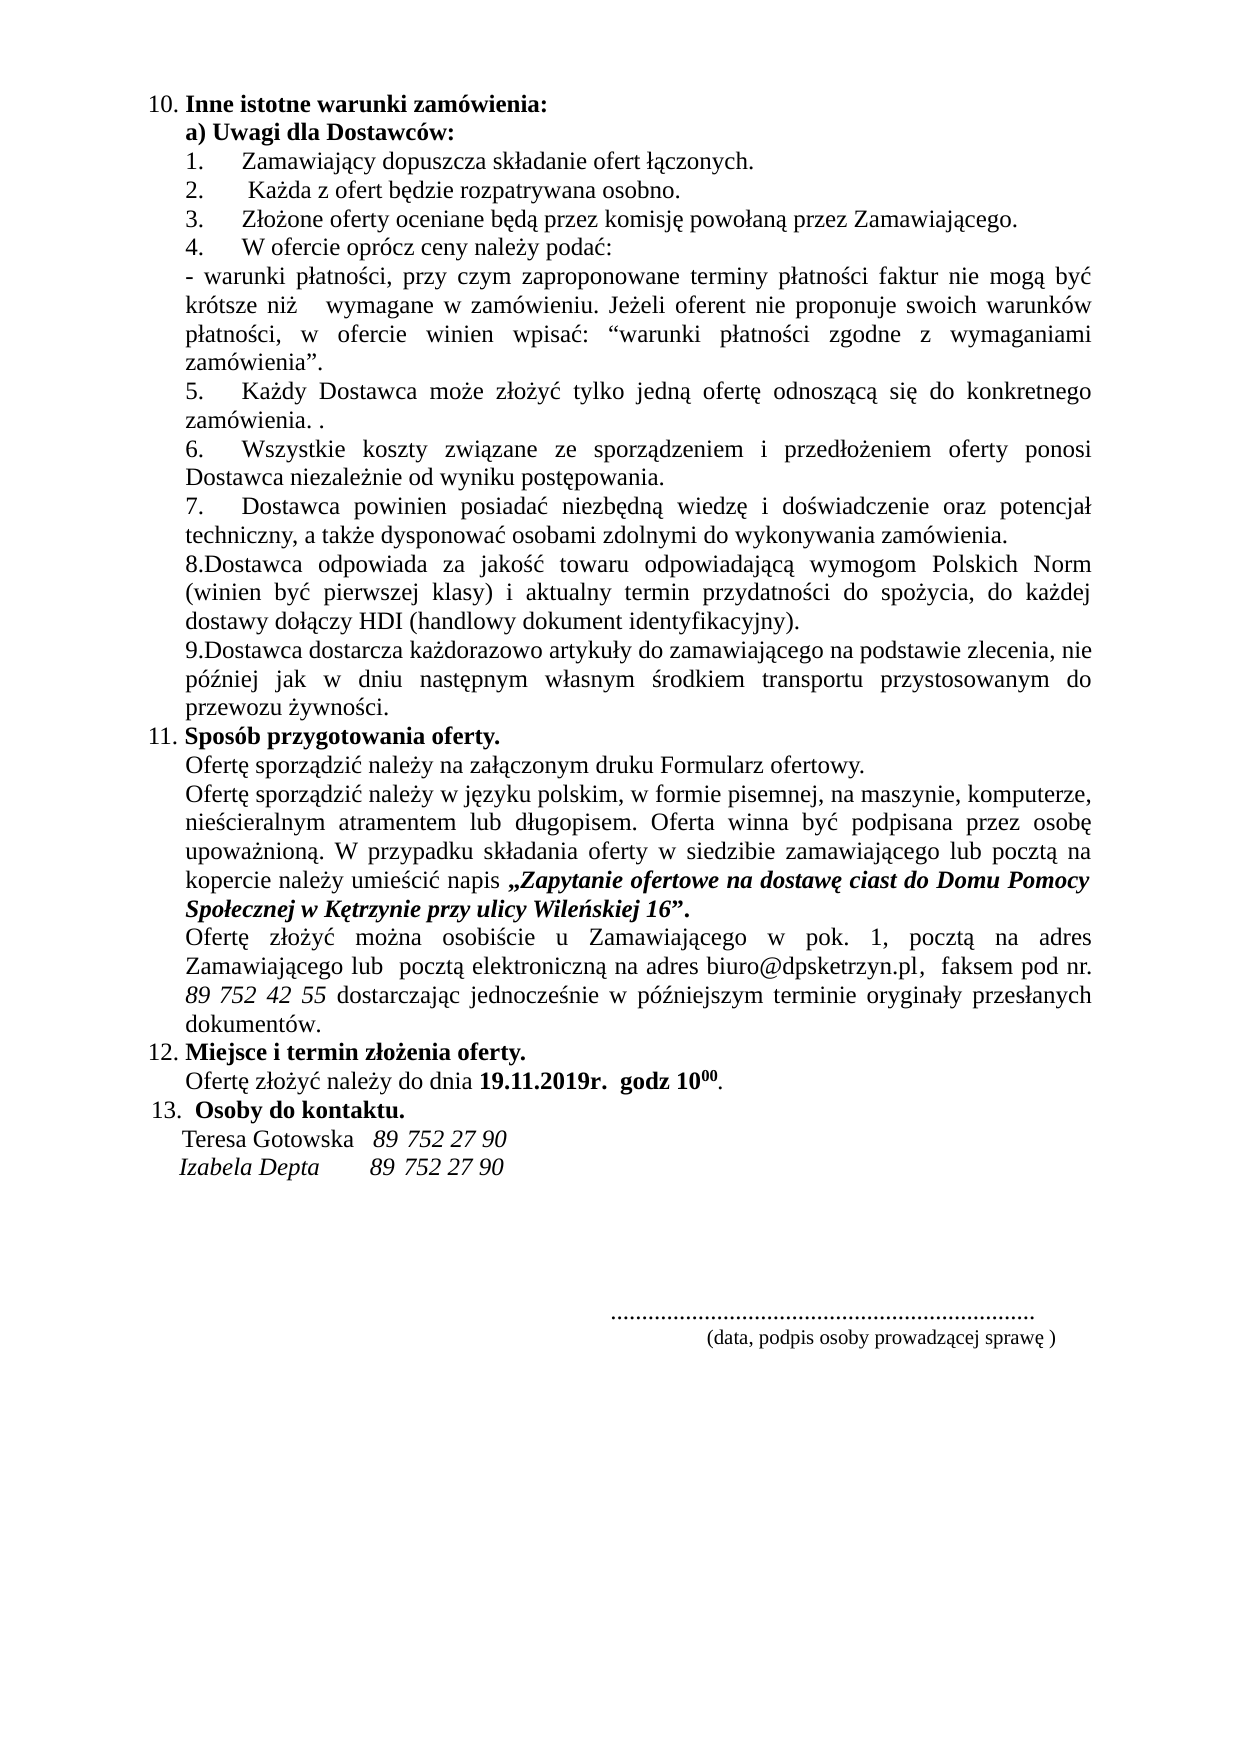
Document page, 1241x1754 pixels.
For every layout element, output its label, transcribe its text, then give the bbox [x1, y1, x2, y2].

text Ofertę złożyć należy do dnia 19.11.2019r. godz 1000. [185, 1066, 1092, 1095]
text .................................................................... [185, 1296, 1092, 1325]
list - warunki płatności, przy czym zaproponowane terminy płatności faktur nie mogą być krótsze niż wymagane w zamówieniu. Jeżeli oferent nie proponuje swoich warunków płatności, w ofercie winien wpisać: “warunki płatności zgodne z wymaganiami zamówienia”. [185, 261, 1092, 376]
text Teresa Gotowska 89 752 27 90 [151, 1124, 1092, 1152]
text 11. Sposób przygotowania oferty. [148, 721, 1092, 750]
text Ofertę sporządzić należy w języku polskim, w formie pisemnej, na maszynie, komputerze, nieścieralnym atramentem lub długopisem. Oferta winna być podpisana przez osobę upoważnioną. W przypadku składania oferty w siedzibie zamawiającego lub pocztą na kopercie należy umieścić napis „Zapytanie ofertowe na dostawę ciast do Domu Pomocy Społecznej w Kętrzynie przy ulicy Wileńskiej 16”. [185, 779, 1092, 922]
list Złożone oferty oceniane będą przez komisję powołaną przez Zamawiającego. [185, 204, 1092, 232]
list W ofercie oprócz ceny należy podać: [185, 232, 1092, 261]
text 10. Inne istotne warunki zamówienia: [148, 89, 1092, 117]
text (data, podpis osoby prowadzącej sprawę ) [185, 1325, 1092, 1349]
text Izabela Depta 89 752 27 90 [148, 1152, 1092, 1181]
list Dostawca powinien posiadać niezbędną wiedzę i doświadczenie oraz potencjał techniczny, a także dysponować osobami zdolnymi do wykonywania zamówienia. [185, 491, 1092, 549]
text Ofertę sporządzić należy na załączonym druku Formularz ofertowy. [185, 750, 1092, 779]
text 13. Osoby do kontaktu. [151, 1095, 1092, 1124]
text 8.Dostawca odpowiada za jakość towaru odpowiadającą wymogom Polskich Norm (winien być pierwszej klasy) i aktualny termin przydatności do spożycia, do każdej dostawy dołączy HDI (handlowy dokument identyfikacyjny). [185, 549, 1092, 635]
list Każda z ofert będzie rozpatrywana osobno. [185, 175, 1092, 204]
text 9.Dostawca dostarcza każdorazowo artykuły do zamawiającego na podstawie zlecenia, nie później jak w dniu następnym własnym środkiem transportu przystosowanym do przewozu żywności. [185, 635, 1092, 721]
text 12. Miejsce i termin złożenia oferty. [148, 1037, 1092, 1066]
text a) Uwagi dla Dostawców: [185, 117, 1092, 146]
text Ofertę złożyć można osobiście u Zamawiającego w pok. 1, pocztą na adres Zamawiającego lub pocztą elektroniczną na adres biuro@dpsketrzyn.pl, faksem pod nr. 89 752 42 55 dostarczając jednocześnie w późniejszym terminie oryginały przesłanych dokumentów. [185, 922, 1092, 1037]
list Wszystkie koszty związane ze sporządzeniem i przedłożeniem oferty ponosi Dostawca niezależnie od wyniku postępowania. [185, 434, 1092, 491]
list Każdy Dostawca może złożyć tylko jedną ofertę odnoszącą się do konkretnego zamówienia. . [185, 376, 1092, 434]
list Zamawiający dopuszcza składanie ofert łączonych. [185, 146, 1092, 175]
